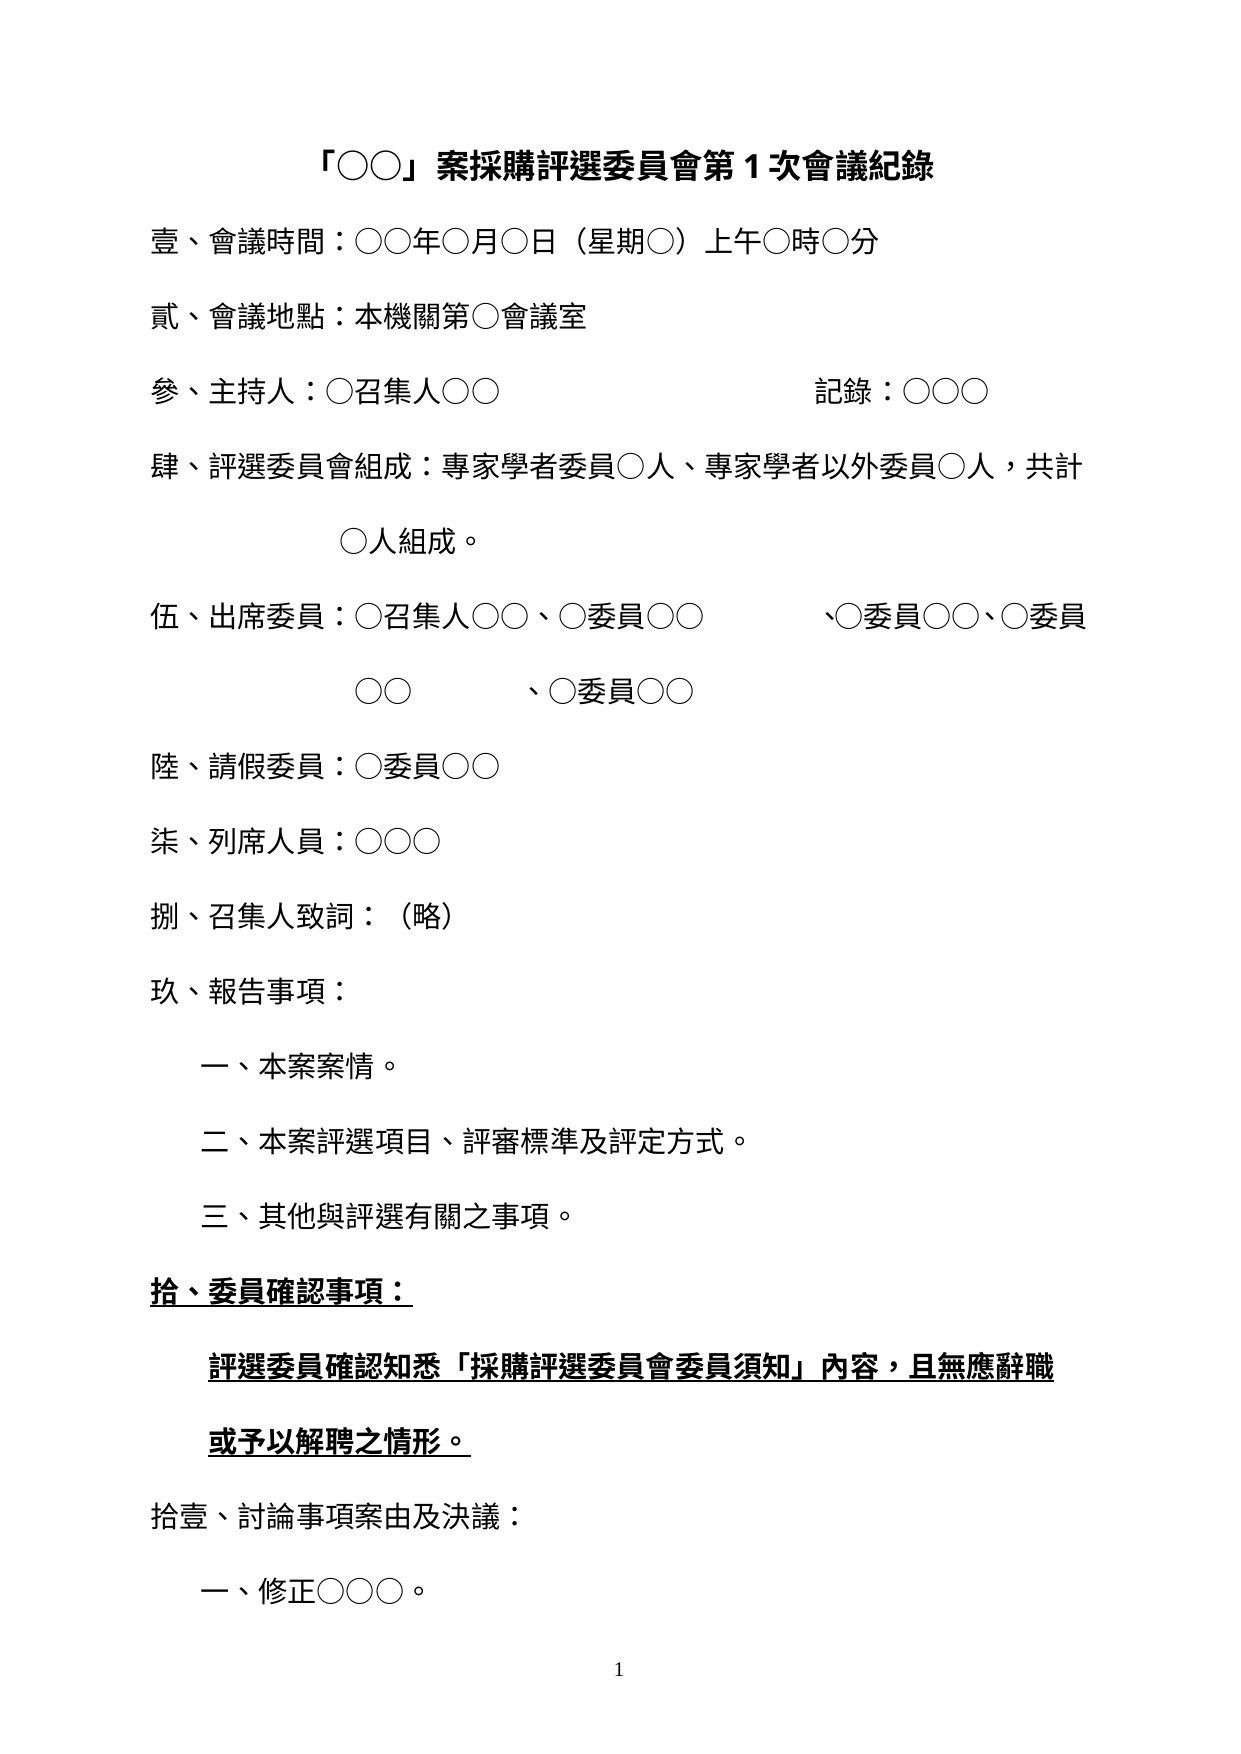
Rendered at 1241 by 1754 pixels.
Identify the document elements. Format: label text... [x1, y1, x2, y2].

text 「○○」案採購評選委員會第1次會議紀錄 [150, 127, 1087, 202]
text 捌、召集人致詞：（略） [150, 877, 1087, 952]
text 拾、委員確認事項： [150, 1252, 1087, 1327]
text 壹、會議時間：○○年○月○日（星期○）上午○時○分 [150, 202, 1087, 277]
text 伍、出席委員：○召集人○○、○委員○○ 、○委員○○、○委員○○ 、○委員○○ [150, 577, 1087, 727]
text 玖、報告事項： [150, 952, 1087, 1027]
text 肆、評選委員會組成：專家學者委員○人、專家學者以外委員○人，共計○人組成。 [150, 427, 1087, 577]
text 或予以解聘之情形。 [179, 1402, 1087, 1477]
text 拾壹、討論事項案由及決議： [150, 1477, 1087, 1552]
text 三、其他與評選有關之事項。 [200, 1177, 1087, 1252]
text 陸、請假委員：○委員○○ [150, 727, 1087, 802]
text 二、本案評選項目、評審標準及評定方式。 [200, 1102, 1087, 1177]
text 評選委員確認知悉「採購評選委員會委員須知」內容，且無應辭職 [179, 1327, 1087, 1402]
text 柒、列席人員：○○○ [150, 802, 1087, 877]
text 參、主持人：○召集人○○ 記錄：○○○ [150, 352, 1087, 427]
text 貳、會議地點：本機關第○會議室 [150, 277, 1087, 352]
text 一、修正○○○。 [200, 1552, 1087, 1627]
text 一、本案案情。 [200, 1027, 1087, 1102]
